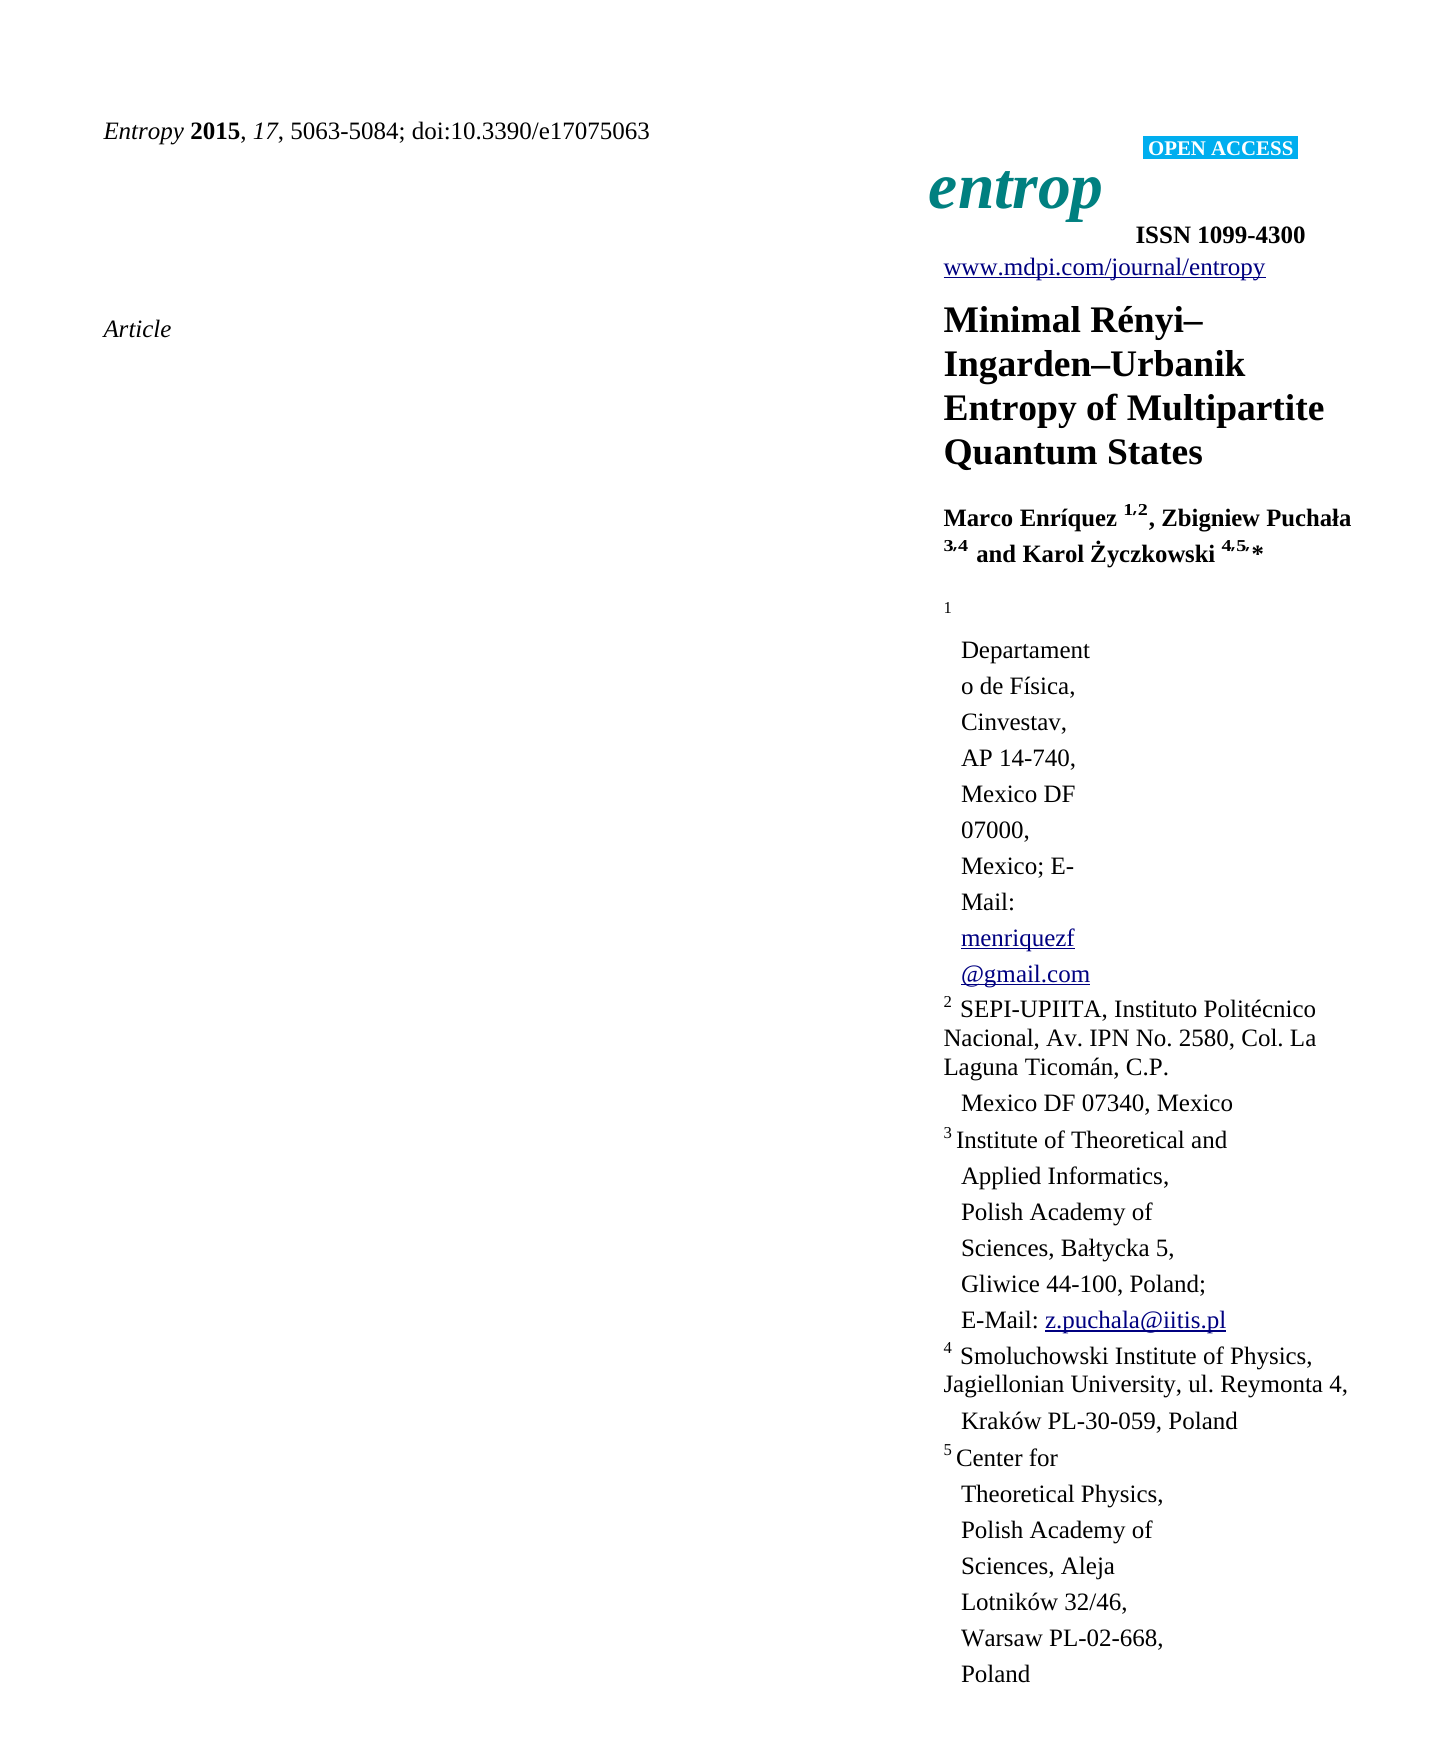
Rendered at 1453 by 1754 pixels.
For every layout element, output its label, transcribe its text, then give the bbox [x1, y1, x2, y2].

text 4 Smoluchowski Institute of Physics, Jagiellonian University, ul. Reymonta 4, [943, 1341, 1361, 1399]
text Minimal Rényi–Ingarden–Urbanik Entropy of Multipartite Quantum States [943, 297, 1361, 472]
text Kraków PL-30-059, Poland [961, 1406, 1361, 1434]
text entropy [929, 147, 1135, 230]
text www.mdpi.com/journal/entropy [943, 252, 1361, 281]
text 3 Institute of Theoretical and Applied Informatics, Polish Academy of Sciences, Bałtycka 5, Gliwice 44-100, Poland; E-Mail: z.puchala@iitis.pl [943, 1122, 1234, 1334]
text 5 Center for Theoretical Physics, Polish Academy of Sciences, Aleja Lotników 32/46, Warsaw PL-02-668, Poland [943, 1440, 1172, 1687]
text 2 SEPI-UPIITA, Instituto Politécnico Nacional, Av. IPN No. 2580, Col. La Laguna Ticomán, C.P. [943, 994, 1361, 1081]
text Article [103, 314, 774, 342]
subtitle Marco Enríquez 1,2, Zbigniew Puchała 3,4 and Karol Życzkowski 4,5,* [943, 496, 1361, 568]
subtitle ISSN 1099-4300 [1080, 221, 1361, 249]
text OPEN ACCESS [1080, 136, 1361, 159]
text Entropy 2015, 17, 5063-5084; doi:10.3390/e17075063 [103, 116, 774, 145]
text 1 Departamento de Física, Cinvestav, AP 14-740, Mexico DF 07000, Mexico; E-Mail: menriquezf@gmail.com [943, 598, 1094, 987]
text Mexico DF 07340, Mexico [961, 1088, 1361, 1117]
